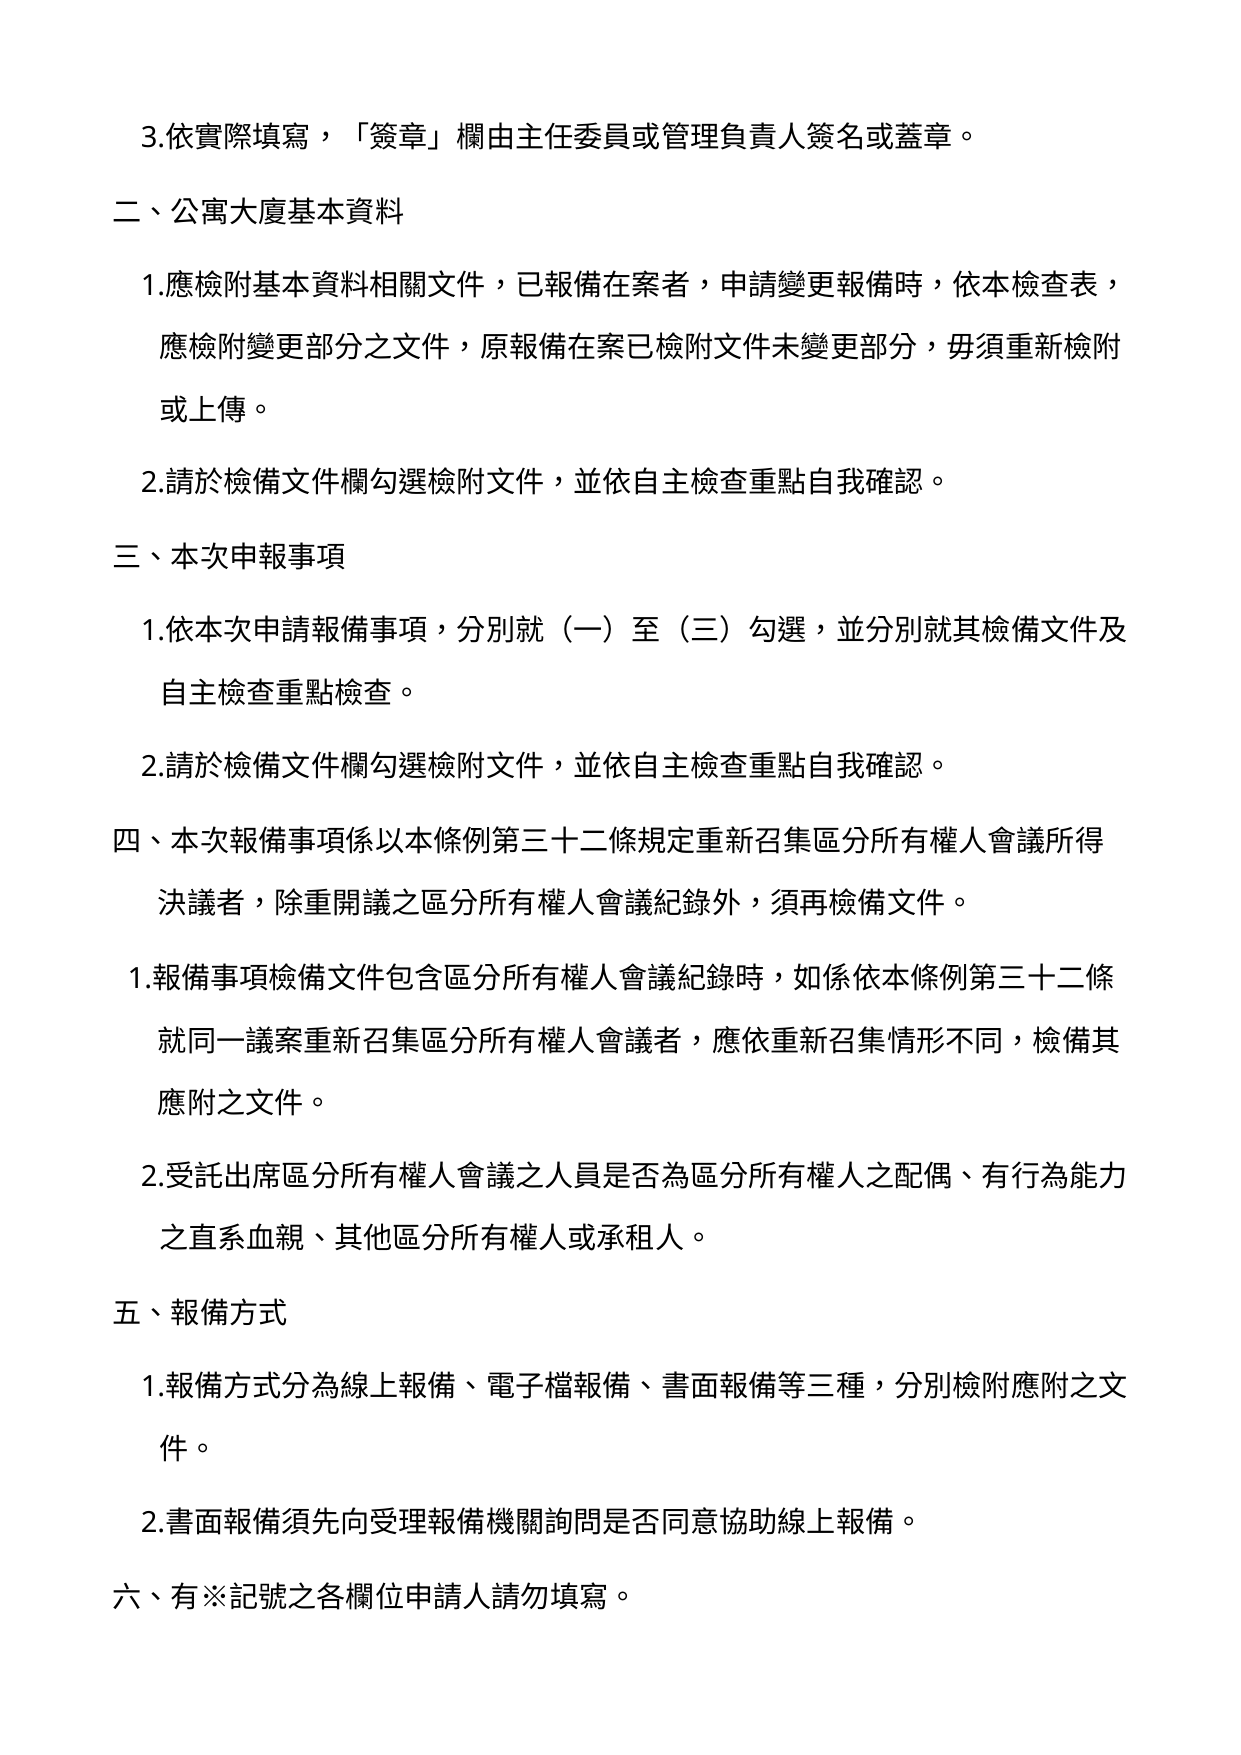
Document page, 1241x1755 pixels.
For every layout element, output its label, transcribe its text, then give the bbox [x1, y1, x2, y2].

text 2.書面報備須先向受理報備機關詢問是否同意協助線上報備。 [141, 1478, 1128, 1540]
text 3.依實際填寫，「簽章」欄由主任委員或管理負責人簽名或蓋章。 [141, 93, 1128, 155]
text 2.請於檢備文件欄勾選檢附文件，並依自主檢查重點自我確認。 [141, 439, 1128, 501]
text 2.請於檢備文件欄勾選檢附文件，並依自主檢查重點自我確認。 [141, 722, 1128, 784]
text 1.應檢附基本資料相關文件，已報備在案者，申請變更報備時，依本檢查表，應檢附變更部分之文件，原報備在案已檢附文件未變更部分，毋須重新檢附或上傳。 [141, 241, 1128, 428]
text 四、本次報備事項係以本條例第三十二條規定重新召集區分所有權人會議所得決議者，除重開議之區分所有權人會議紀錄外，須再檢備文件。 [112, 797, 1128, 922]
text 六、有※記號之各欄位申請人請勿填寫。 [112, 1553, 1128, 1615]
text 1.報備方式分為線上報備、電子檔報備、書面報備等三種，分別檢附應附之文件。 [141, 1342, 1128, 1467]
text 2.受託出席區分所有權人會議之人員是否為區分所有權人之配偶、有行為能力之直系血親、其他區分所有權人或承租人。 [141, 1132, 1128, 1257]
text 三、本次申報事項 [112, 513, 1128, 576]
text 二、公寓大廈基本資料 [112, 168, 1128, 230]
text 五、報備方式 [112, 1269, 1128, 1332]
text 1.報備事項檢備文件包含區分所有權人會議紀錄時，如係依本條例第三十二條就同一議案重新召集區分所有權人會議者，應依重新召集情形不同，檢備其應附之文件。 [112, 934, 1128, 1122]
text 1.依本次申請報備事項，分別就（一）至（三）勾選，並分別就其檢備文件及自主檢查重點檢查。 [141, 586, 1128, 711]
